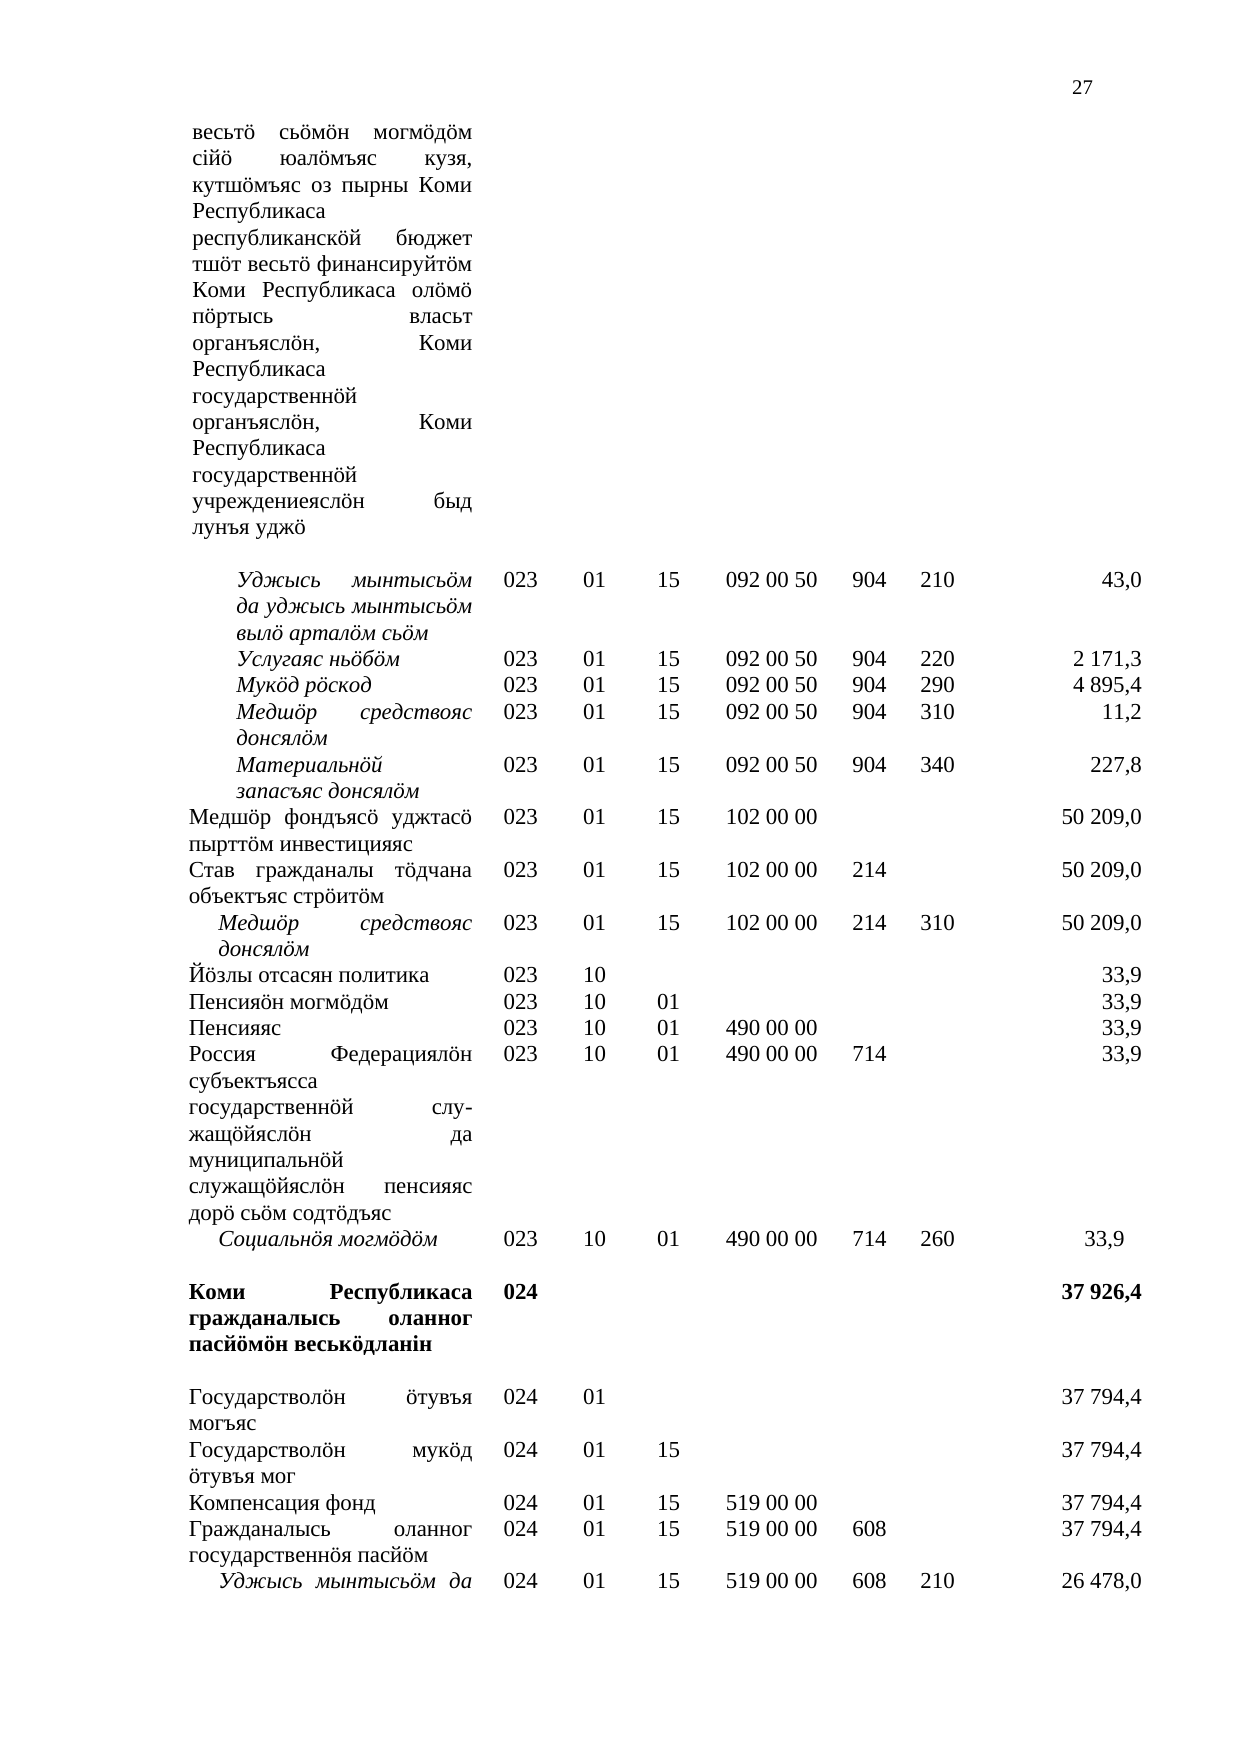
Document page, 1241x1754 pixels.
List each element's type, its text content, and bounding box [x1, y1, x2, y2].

table_cell [900, 1278, 974, 1383]
table_cell 01 [558, 803, 631, 856]
table_cell 714 [838, 1041, 900, 1225]
table_cell 15 [631, 698, 705, 751]
table_cell 023 [484, 1225, 557, 1251]
table_cell 904 [838, 698, 900, 751]
table_cell 37 794,4 [974, 1436, 1153, 1488]
table_cell 023 [484, 566, 557, 645]
table_cell 01 [631, 1225, 705, 1251]
table_cell 15 [631, 1568, 705, 1594]
table_cell 214 [838, 856, 900, 909]
table_cell 01 [558, 645, 631, 672]
table_cell [631, 1251, 705, 1278]
table_cell Уджысь мынтысьöм да уджысь мынтысьöм вылö арталöм сьöм [177, 566, 483, 645]
table_cell [838, 988, 900, 1014]
table_cell 023 [484, 803, 557, 856]
table_cell Социальнöя могмöдöм [177, 1225, 483, 1251]
table_cell [900, 118, 974, 566]
table_cell [1153, 1568, 1197, 1594]
table_cell 490 00 00 [705, 1014, 838, 1041]
table_cell 10 [558, 1041, 631, 1225]
table_cell [900, 1515, 974, 1568]
table_cell 15 [631, 856, 705, 909]
table_cell [1153, 751, 1197, 803]
table_cell 092 00 50 [705, 566, 838, 645]
table_cell 10 [558, 988, 631, 1014]
table_cell 340 [900, 751, 974, 803]
table_cell [838, 1436, 900, 1488]
table_cell 714 [838, 1225, 900, 1251]
table_cell [484, 1251, 557, 1278]
table_cell 01 [558, 1436, 631, 1488]
table_cell [900, 1014, 974, 1041]
table_cell 904 [838, 645, 900, 672]
table_cell [631, 118, 705, 566]
table_cell [1153, 961, 1197, 988]
table_cell [1153, 1014, 1197, 1041]
table_cell 904 [838, 672, 900, 698]
table_cell 092 00 50 [705, 645, 838, 672]
table_cell 15 [631, 803, 705, 856]
table_cell [838, 961, 900, 988]
table_cell 092 00 50 [705, 672, 838, 698]
table_cell 024 [484, 1278, 557, 1383]
table_cell 092 00 50 [705, 751, 838, 803]
table_cell Россия Федерациялöн субъектъясса государственнöй слу­жащöйяслöн да муниципальнöй служащöйяслöн пен­сияяс дорö сьöм сод­тöдъяс [177, 1041, 483, 1225]
table_cell Компенсация фонд [177, 1489, 483, 1515]
table_cell 01 [631, 988, 705, 1014]
table_cell [705, 961, 838, 988]
table_cell 904 [838, 566, 900, 645]
table_cell [705, 988, 838, 1014]
table_cell 01 [558, 698, 631, 751]
table_cell 102 00 00 [705, 803, 838, 856]
table_cell 310 [900, 698, 974, 751]
table_cell 43,0 [974, 566, 1153, 645]
table_cell Мукöд рöскод [177, 672, 483, 698]
table_cell 220 [900, 645, 974, 672]
table_cell [900, 856, 974, 909]
table_cell 490 00 00 [705, 1041, 838, 1225]
table_cell 904 [838, 751, 900, 803]
table_cell [1153, 118, 1197, 566]
table_cell 37 926,4 [974, 1278, 1153, 1383]
table_cell [705, 1383, 838, 1436]
table_cell 023 [484, 909, 557, 961]
table_cell [1153, 566, 1197, 645]
table_cell 102 00 00 [705, 909, 838, 961]
table_cell [838, 1383, 900, 1436]
table_cell 37 794,4 [974, 1383, 1153, 1436]
table_cell 50 209,0 [974, 909, 1153, 961]
table_cell 519 00 00 [705, 1515, 838, 1568]
table_cell [1153, 645, 1197, 672]
table_cell [838, 118, 900, 566]
table_cell 023 [484, 698, 557, 751]
table_cell 26 478,0 [974, 1568, 1153, 1594]
table_cell Медшöр средствояс донсялöм [177, 698, 483, 751]
table_cell [1153, 1436, 1197, 1488]
table_cell [900, 1383, 974, 1436]
table_cell 01 [558, 1489, 631, 1515]
table_cell 023 [484, 751, 557, 803]
table_cell Медшöр средствояс донсялöм [177, 909, 483, 961]
table_cell 210 [900, 566, 974, 645]
table_cell [838, 1489, 900, 1515]
table_cell 01 [558, 1515, 631, 1568]
table_cell [177, 1251, 483, 1278]
table_cell [705, 1436, 838, 1488]
table_cell 260 [900, 1225, 974, 1251]
table_cell 214 [838, 909, 900, 961]
table_cell [558, 1278, 631, 1383]
table_cell 519 00 00 [705, 1489, 838, 1515]
table_cell 608 [838, 1568, 900, 1594]
table_cell 024 [484, 1436, 557, 1488]
table_cell 01 [558, 566, 631, 645]
table_cell [900, 1251, 974, 1278]
table_cell 15 [631, 1489, 705, 1515]
table_cell 01 [558, 856, 631, 909]
table_cell 024 [484, 1515, 557, 1568]
table_cell 15 [631, 751, 705, 803]
table_cell [1153, 988, 1197, 1014]
table_cell [900, 1041, 974, 1225]
table_cell 01 [631, 1041, 705, 1225]
table_cell 33,9 [974, 961, 1153, 988]
table_cell [1153, 856, 1197, 909]
table_cell 023 [484, 1041, 557, 1225]
table_cell 01 [558, 672, 631, 698]
table_cell 01 [631, 1014, 705, 1041]
table_cell Гражданалысь оланног государственнöя пасйöм [177, 1515, 483, 1568]
table_cell [1153, 1489, 1197, 1515]
table_cell [838, 1278, 900, 1383]
table_cell 290 [900, 672, 974, 698]
table_cell 10 [558, 1014, 631, 1041]
table_cell 50 209,0 [974, 856, 1153, 909]
table_cell 11,2 [974, 698, 1153, 751]
table_cell 15 [631, 672, 705, 698]
table_cell весьтö сьöмöн могмöдöм сiйö юалöмъяс кузя, кутшöмъяс оз пырны Коми Республикаса республиканскöй бюджет тшöт весьтö финансируйтöм Коми Республикаса олöмö пöртысь власьт органъяслöн, Коми Республикаса государственнöй органъяслöн, Коми Республикаса государственнöй учреждениеяслöн быд лунъя уджö [177, 118, 483, 566]
table_cell 10 [558, 961, 631, 988]
table_cell [1153, 803, 1197, 856]
table_cell 37 794,4 [974, 1515, 1153, 1568]
table_cell [1153, 1041, 1197, 1225]
table_cell 023 [484, 1014, 557, 1041]
table_cell [900, 1489, 974, 1515]
table_cell 608 [838, 1515, 900, 1568]
table_cell 15 [631, 909, 705, 961]
table_cell 102 00 00 [705, 856, 838, 909]
table_cell [838, 803, 900, 856]
table_cell 024 [484, 1489, 557, 1515]
table_cell 519 00 00 [705, 1568, 838, 1594]
table_cell [1153, 1278, 1197, 1383]
table_cell 023 [484, 856, 557, 909]
table_cell [900, 988, 974, 1014]
table_cell 33,9 [974, 1041, 1153, 1225]
table_cell [1153, 1225, 1197, 1251]
table_cell 01 [558, 909, 631, 961]
table_cell [705, 1278, 838, 1383]
table_cell [631, 1383, 705, 1436]
table_cell Материальнöй запасъяс донсялöм [177, 751, 483, 803]
table_cell [900, 803, 974, 856]
table_cell [1153, 1515, 1197, 1568]
table_cell 33,9 [974, 1225, 1153, 1251]
table_cell [1153, 698, 1197, 751]
table_cell 023 [484, 961, 557, 988]
table_cell Медшöр фондъясö уджтасö пырттöм инвестицияяс [177, 803, 483, 856]
table_cell Пенсияöн могмöдöм [177, 988, 483, 1014]
table_cell 210 [900, 1568, 974, 1594]
table_cell Став гражданалы тöдчана объектъяс стрöитöм [177, 856, 483, 909]
table_cell Государстволöн öтувъя могъяс [177, 1383, 483, 1436]
table_cell 15 [631, 566, 705, 645]
table_cell [1153, 909, 1197, 961]
table_cell 01 [558, 751, 631, 803]
table_cell [1153, 1383, 1197, 1436]
table_cell [1153, 1251, 1197, 1278]
table_cell 37 794,4 [974, 1489, 1153, 1515]
table_cell 023 [484, 988, 557, 1014]
table_cell 15 [631, 1436, 705, 1488]
table_cell 15 [631, 1515, 705, 1568]
table_cell 33,9 [974, 988, 1153, 1014]
table_cell [974, 118, 1153, 566]
table_cell [484, 118, 557, 566]
table_cell Услугаяс ньöбöм [177, 645, 483, 672]
table_cell [631, 961, 705, 988]
table_cell [705, 1251, 838, 1278]
table_cell 2 171,3 [974, 645, 1153, 672]
table_cell 50 209,0 [974, 803, 1153, 856]
table_cell [1153, 672, 1197, 698]
table_cell 023 [484, 672, 557, 698]
table_cell 024 [484, 1568, 557, 1594]
table_cell [900, 961, 974, 988]
table_cell [705, 118, 838, 566]
table_cell [558, 118, 631, 566]
table_cell [838, 1014, 900, 1041]
table_cell [838, 1251, 900, 1278]
table_cell 024 [484, 1383, 557, 1436]
table_cell [900, 1436, 974, 1488]
table_cell 10 [558, 1225, 631, 1251]
table_cell 490 00 00 [705, 1225, 838, 1251]
table_cell Йöзлы отсасян политика [177, 961, 483, 988]
table_cell [631, 1278, 705, 1383]
table_cell 023 [484, 645, 557, 672]
table_cell 227,8 [974, 751, 1153, 803]
table_cell 092 00 50 [705, 698, 838, 751]
table_cell Коми Республикаса гражданалысь оланног пасйöм­öн веськöдланiн [177, 1278, 483, 1383]
table_cell 310 [900, 909, 974, 961]
table_cell 01 [558, 1568, 631, 1594]
table_cell 01 [558, 1383, 631, 1436]
table_cell [974, 1251, 1153, 1278]
table_cell Уджысь мынтысьöм да [177, 1568, 483, 1594]
table_cell [558, 1251, 631, 1278]
table_cell 33,9 [974, 1014, 1153, 1041]
table_cell 4 895,4 [974, 672, 1153, 698]
table_cell 15 [631, 645, 705, 672]
table_cell Государстволöн мукöд öтувъя мог [177, 1436, 483, 1488]
table_cell Пенсияяс [177, 1014, 483, 1041]
